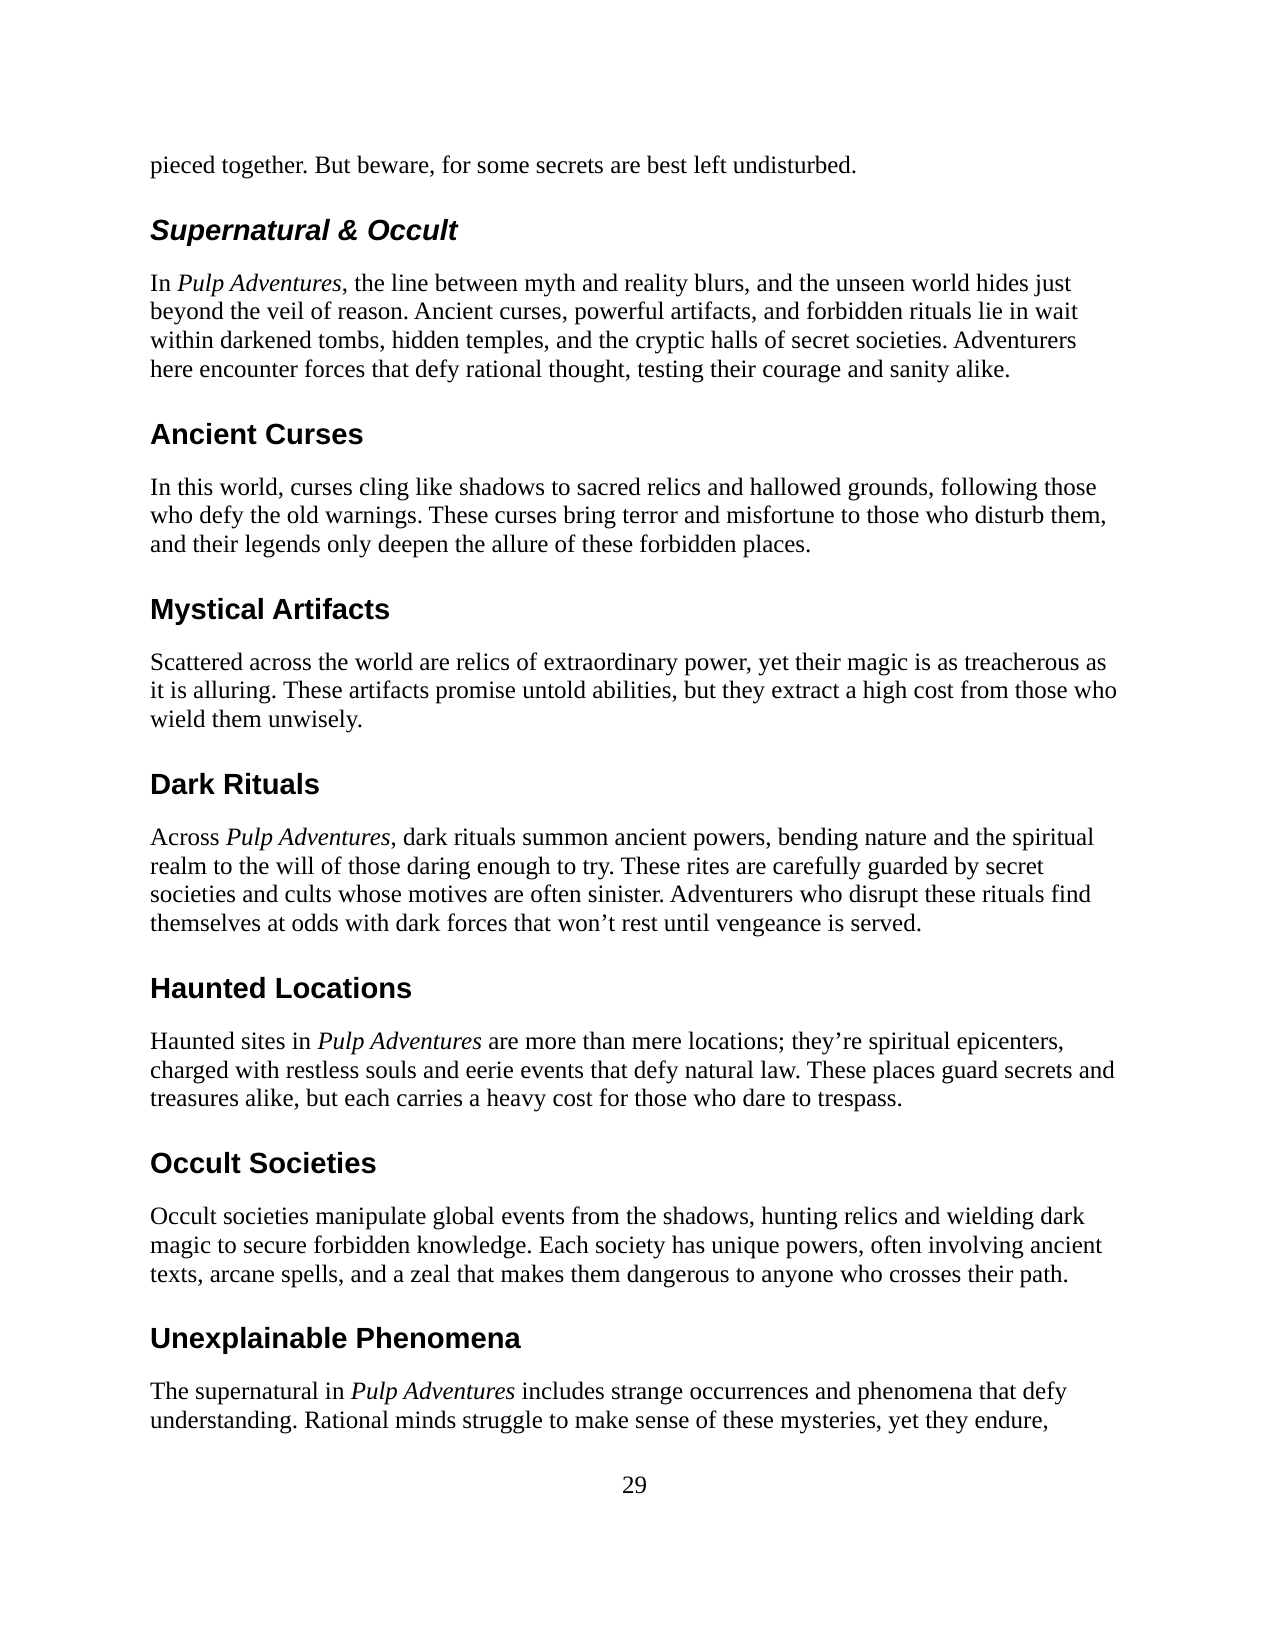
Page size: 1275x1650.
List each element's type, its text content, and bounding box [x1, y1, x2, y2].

subtitle Unexplainable Phenomena [150, 1321, 1125, 1355]
text Scattered across the world are relics of extraordinary power, yet their magic is as treacherous as it is alluring. These artifacts promise untold abilities, but they extract a high cost from those who wield them unwisely. [150, 647, 1125, 733]
subtitle Dark Rituals [150, 767, 1125, 801]
subtitle Haunted Locations [150, 971, 1125, 1004]
text In Pulp Adventures, the line between myth and reality blurs, and the unseen world hides just beyond the veil of reason. Ancient curses, powerful artifacts, and forbidden rituals lie in wait within darkened tombs, hidden temples, and the cryptic halls of secret societies. Adventurers here encounter forces that defy rational thought, testing their courage and sanity alike. [150, 268, 1125, 383]
subtitle Occult Societies [150, 1146, 1125, 1180]
text Occult societies manipulate global events from the shadows, hunting relics and wielding dark magic to secure forbidden knowledge. Each society has unique powers, often involving ancient texts, arcane spells, and a zeal that makes them dangerous to anyone who crosses their path. [150, 1201, 1125, 1287]
subtitle Ancient Curses [150, 417, 1125, 450]
text pieced together. But beware, for some secrets are best left undisturbed. [150, 150, 1125, 179]
subtitle Supernatural & Occult [150, 213, 1125, 246]
text In this world, curses cling like shadows to sacred relics and hallowed grounds, following those who defy the old warnings. These curses bring terror and misfortune to those who disturb them, and their legends only deepen the allure of these forbidden places. [150, 472, 1125, 558]
text Across Pulp Adventures, dark rituals summon ancient powers, bending nature and the spiritual realm to the will of those daring enough to try. These rites are carefully guarded by secret societies and cults whose motives are often sinister. Adventurers who disrupt these rituals find themselves at odds with dark forces that won’t rest until vengeance is served. [150, 822, 1125, 937]
text Haunted sites in Pulp Adventures are more than mere locations; they’re spiritual epicenters, charged with restless souls and eerie events that defy natural law. These places guard secrets and treasures alike, but each carries a heavy cost for those who dare to trespass. [150, 1026, 1125, 1112]
text The supernatural in Pulp Adventures includes strange occurrences and phenomena that defy understanding. Rational minds struggle to make sense of these mysteries, yet they endure, [150, 1376, 1125, 1434]
subtitle Mystical Artifacts [150, 592, 1125, 625]
